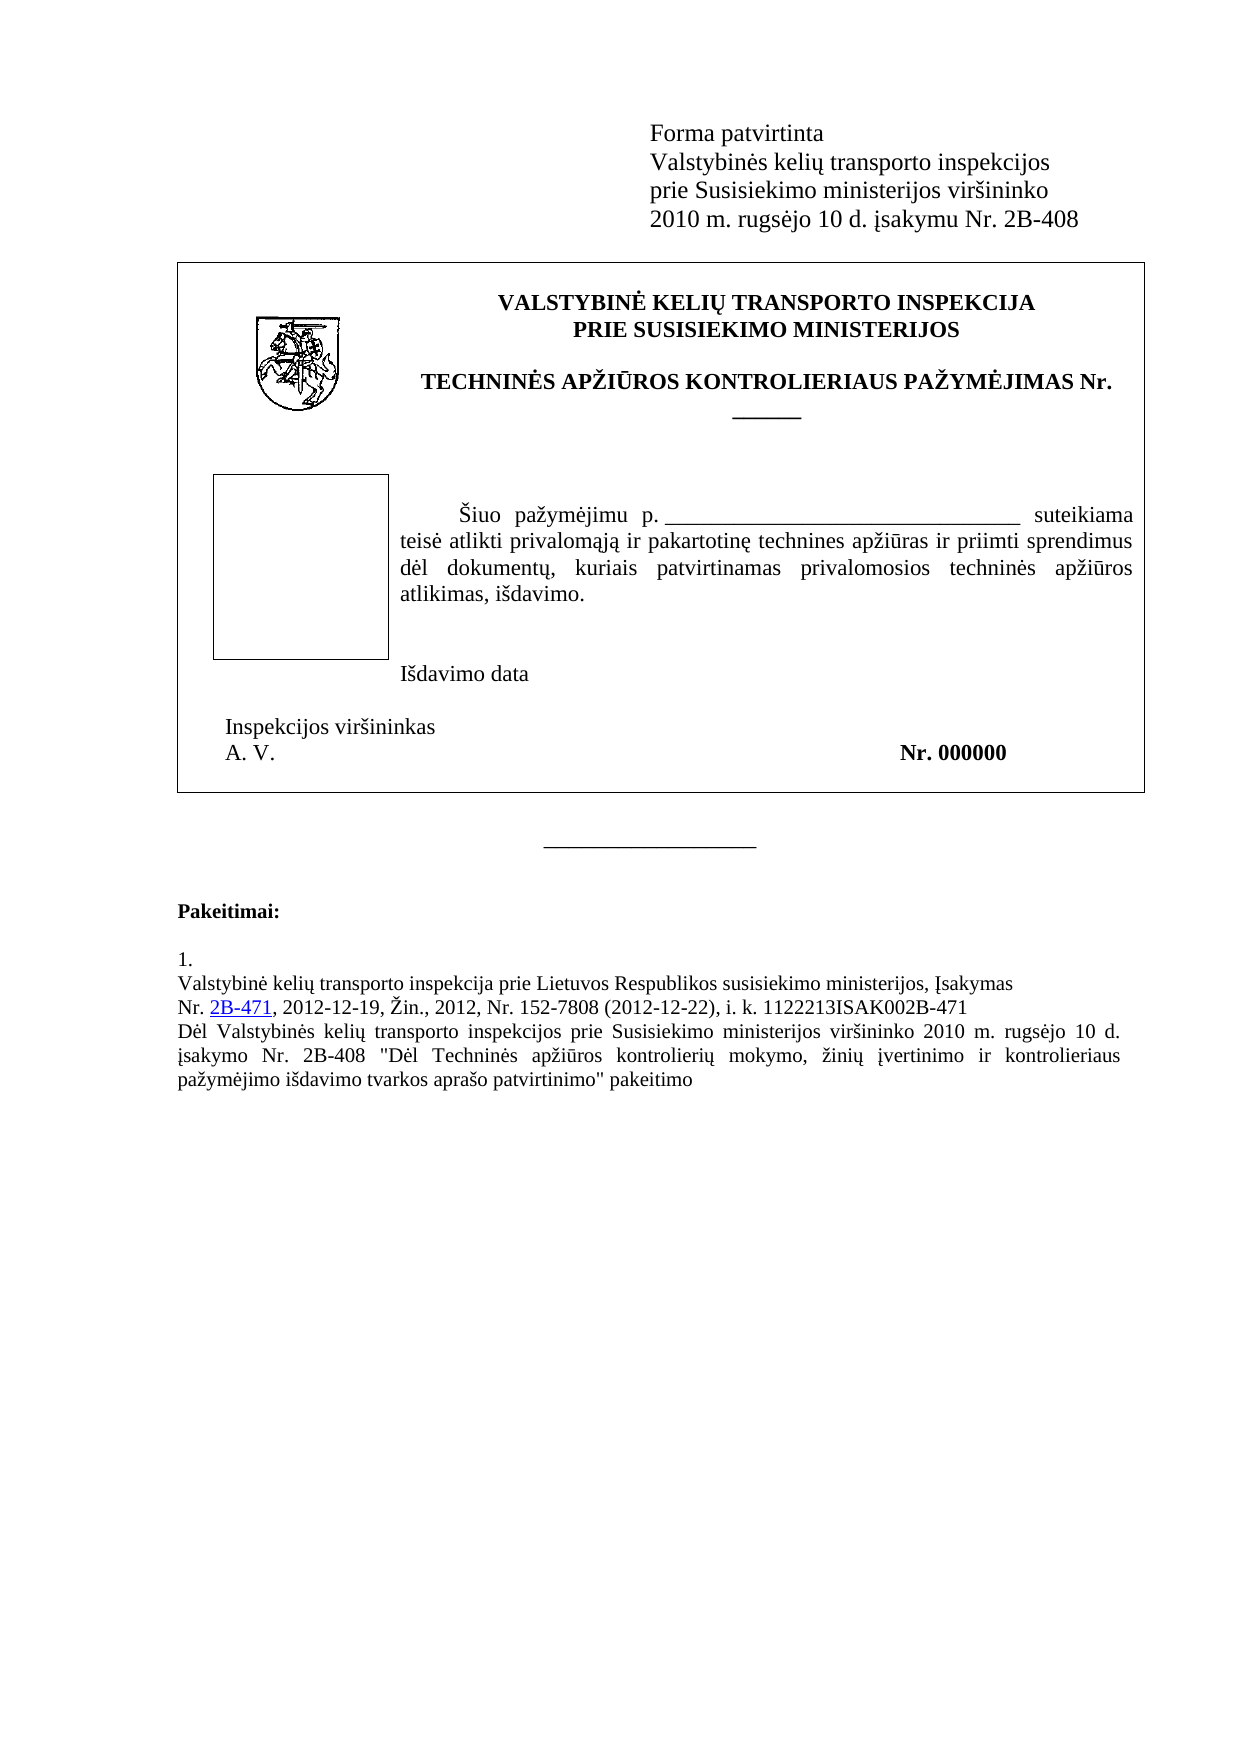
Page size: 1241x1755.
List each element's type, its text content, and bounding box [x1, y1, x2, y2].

table_cell Išdavimo data [389, 659, 1144, 713]
text Nr. 2B-471, 2012-12-19, Žin., 2012, Nr. 152-7808 (2012-12-22), i. k. 1122213ISAK002B-471 [177, 995, 1122, 1019]
table_cell [178, 713, 213, 792]
table_cell [214, 448, 388, 474]
text 2010 m. rugsėjo 10 d. įsakymu Nr. 2B-408 [649, 204, 1122, 233]
table_cell [178, 659, 213, 713]
table_cell Šiuo pažymėjimu p. _______________________________ suteikiama teisė atlikti privalomąją ir pakartotinę technines apžiūras ir priimti sprendimus dėl dokumentų, kuriais patvirtinamas privalomosios techninės apžiūros atlikimas, išdavimo. [389, 474, 1144, 659]
table_cell [178, 474, 213, 659]
table_cell [389, 448, 1144, 474]
table_cell [214, 660, 388, 713]
table_header (herbas) [214, 263, 388, 447]
text prie Susisiekimo ministerijos viršininko [649, 176, 1122, 204]
text Valstybinė kelių transporto inspekcija prie Lietuvos Respublikos susisiekimo ministerijos, Įsakymas [177, 971, 1122, 995]
text Dėl Valstybinės kelių transporto inspekcijos prie Susisiekimo ministerijos viršininko 2010 m. rugsėjo 10 d. įsakymo Nr. 2B-408 "Dėl Techninės apžiūros kontrolierių mokymo, žinių įvertinimo ir kontrolieriaus pažymėjimo išdavimo tvarkos aprašo patvirtinimo" pakeitimo [177, 1019, 1122, 1091]
text Pakeitimai: [177, 899, 1122, 923]
table_cell [178, 448, 213, 474]
table_cell Inspekcijos viršininkas A. V. [214, 713, 888, 792]
text Forma patvirtinta [649, 118, 1122, 147]
table_header [178, 263, 213, 447]
text _________________ [177, 822, 1122, 851]
table_cell Nr. 000000 [889, 713, 1144, 792]
table_cell [214, 475, 388, 659]
table_header VALSTYBINĖ KELIŲ TRANSPORTO INSPEKCIJA PRIE SUSISIEKIMO MINISTERIJOS TECHNINĖS APŽIŪROS KONTROLIERIAUS PAŽYMĖJIMAS Nr. ______ [389, 263, 1144, 447]
text 1. [177, 947, 1122, 971]
text Valstybinės kelių transporto inspekcijos [649, 147, 1122, 176]
